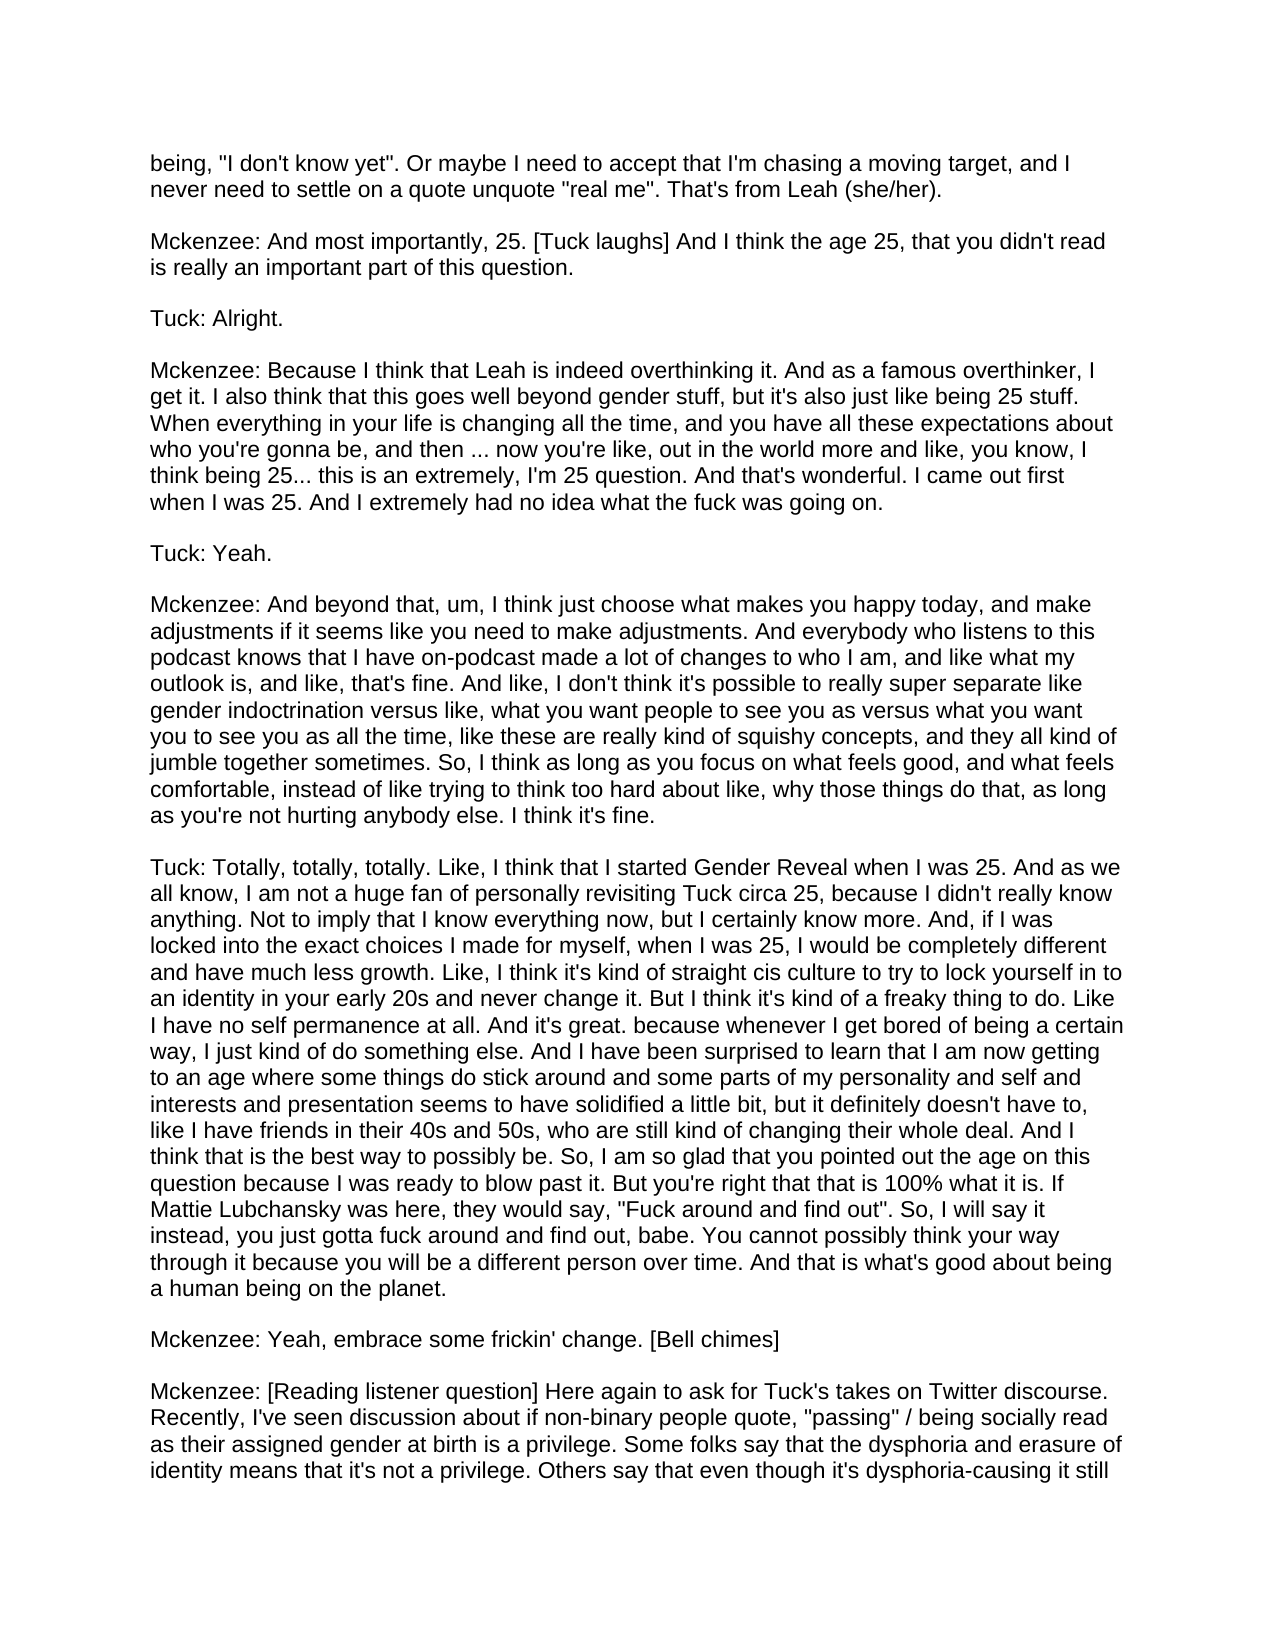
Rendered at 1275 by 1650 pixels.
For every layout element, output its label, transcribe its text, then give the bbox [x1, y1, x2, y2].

text Mckenzee: [Reading listener question] Here again to ask for Tuck's takes on Twitter discourse. Recently, I've seen discussion about if non-binary people quote, "passing" / being socially read as their assigned gender at birth is a privilege. Some folks say that the dysphoria and erasure of identity means that it's not a privilege. Others say that even though it's dysphoria-causing it still [150, 1378, 1125, 1483]
text Mckenzee: And beyond that, um, I think just choose what makes you happy today, and make adjustments if it seems like you need to make adjustments. And everybody who listens to this podcast knows that I have on-podcast made a lot of changes to who I am, and like what my outlook is, and like, that's fine. And like, I don't think it's possible to really super separate like gender indoctrination versus like, what you want people to see you as versus what you want you to see you as all the time, like these are really kind of squishy concepts, and they all kind of jumble together sometimes. So, I think as long as you focus on what feels good, and what feels comfortable, instead of like trying to think too hard about like, why those things do that, as long as you're not hurting anybody else. I think it's fine. [150, 591, 1125, 828]
text Tuck: Alright. [150, 305, 1125, 332]
text Tuck: Totally, totally, totally. Like, I think that I started Gender Reveal when I was 25. And as we all know, I am not a huge fan of personally revisiting Tuck circa 25, because I didn't really know anything. Not to imply that I know everything now, but I certainly know more. And, if I was locked into the exact choices I made for myself, when I was 25, I would be completely different and have much less growth. Like, I think it's kind of straight cis culture to try to lock yourself in to an identity in your early 20s and never change it. But I think it's kind of a freaky thing to do. Like I have no self permanence at all. And it's great. because whenever I get bored of being a certain way, I just kind of do something else. And I have been surprised to learn that I am now getting to an age where some things do stick around and some parts of my personality and self and interests and presentation seems to have solidified a little bit, but it definitely doesn't have to, like I have friends in their 40s and 50s, who are still kind of changing their whole deal. And I think that is the best way to possibly be. So, I am so glad that you pointed out the age on this question because I was ready to blow past it. But you're right that that is 100% what it is. If Mattie Lubchansky was here, they would say, "Fuck around and find out". So, I will say it instead, you just gotta fuck around and find out, babe. You cannot possibly think your way through it because you will be a different person over time. And that is what's good about being a human being on the planet. [150, 853, 1125, 1301]
text Mckenzee: Because I think that Leah is indeed overthinking it. And as a famous overthinker, I get it. I also think that this goes well beyond gender stuff, but it's also just like being 25 stuff. When everything in your life is changing all the time, and you have all these expectations about who you're gonna be, and then ... now you're like, out in the world more and like, you know, I think being 25... this is an extremely, I'm 25 question. And that's wonderful. I came out first when I was 25. And I extremely had no idea what the fuck was going on. [150, 357, 1125, 515]
text being, "I don't know yet". Or maybe I need to accept that I'm chasing a moving target, and I never need to settle on a quote unquote "real me". That's from Leah (she/her). [150, 150, 1125, 203]
text Mckenzee: And most importantly, 25. [Tuck laughs] And I think the age 25, that you didn't read is really an important part of this question. [150, 228, 1125, 280]
text Mckenzee: Yeah, embrace some frickin' change. [Bell chimes] [150, 1326, 1125, 1353]
text Tuck: Yeah. [150, 540, 1125, 566]
